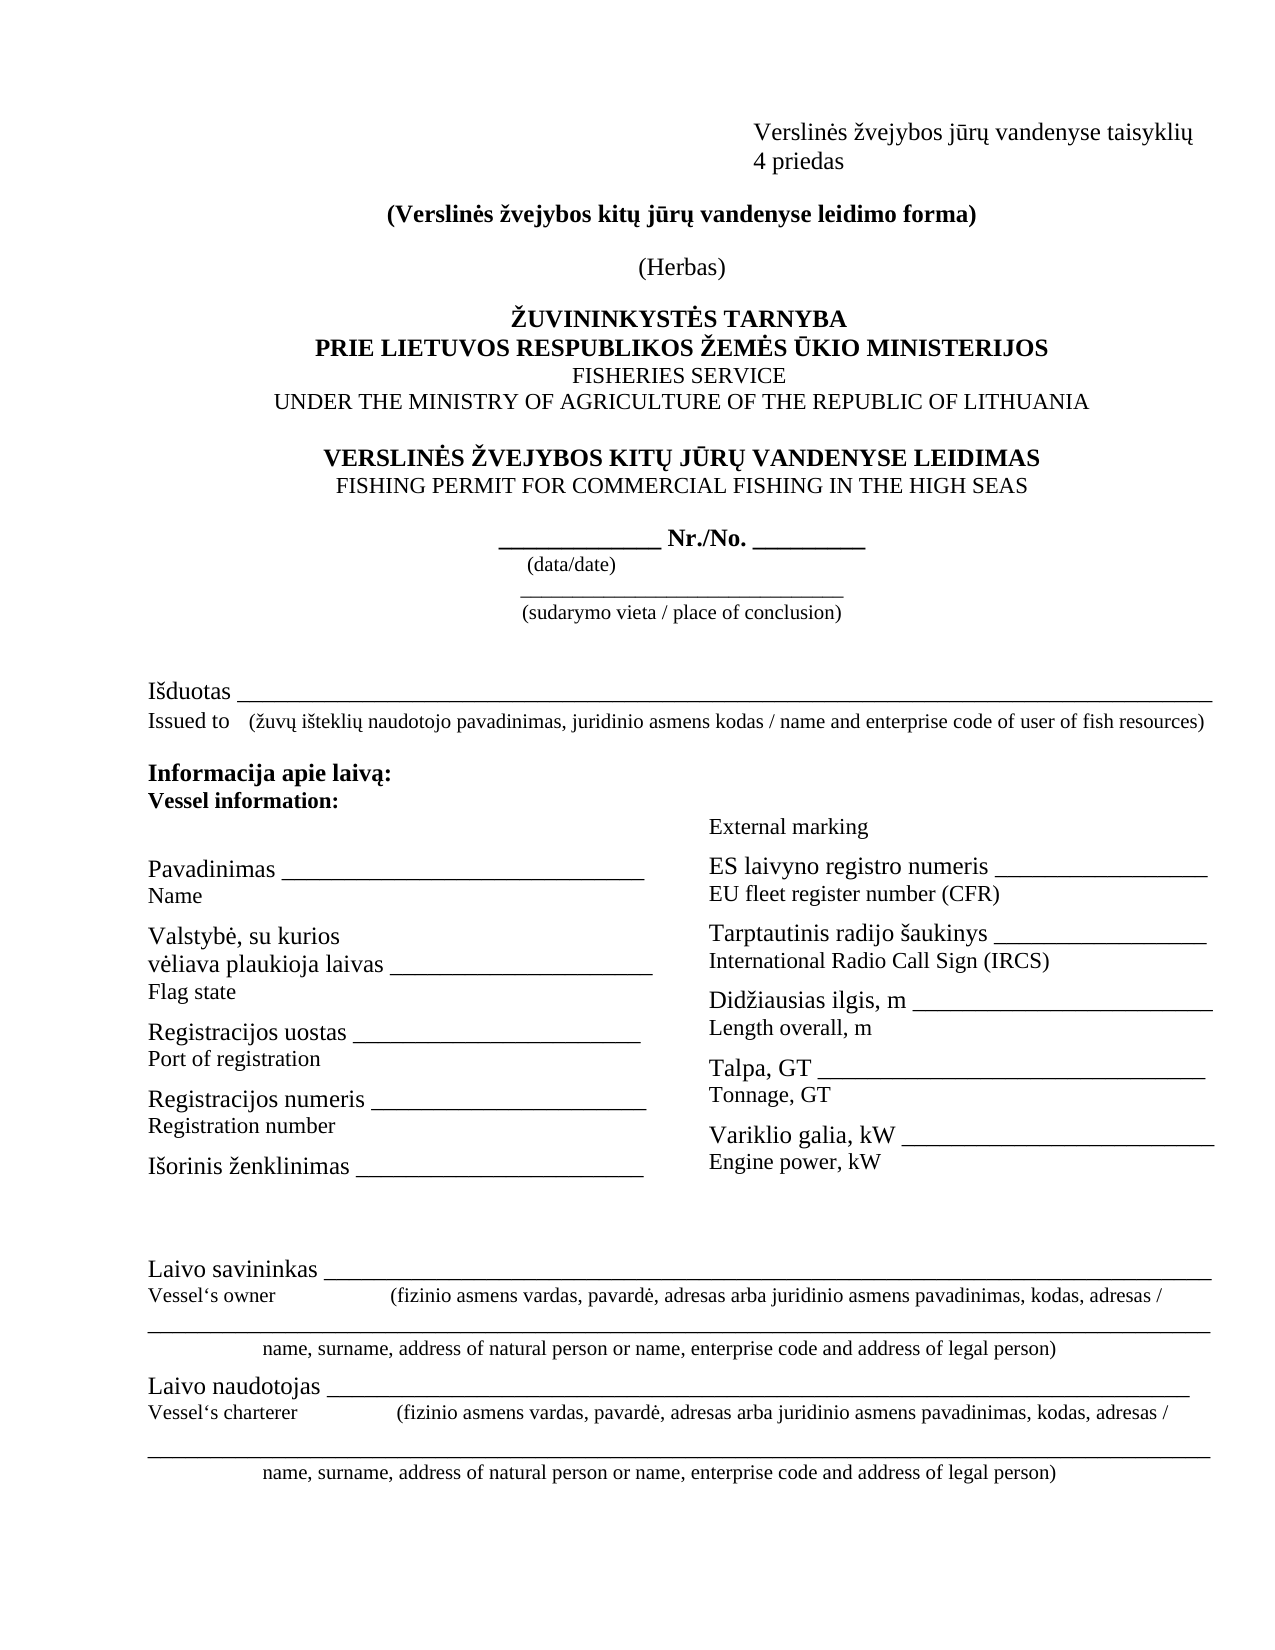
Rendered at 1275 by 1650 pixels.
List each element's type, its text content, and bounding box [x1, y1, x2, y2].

text Informacija apie laivą: [148, 758, 1216, 787]
text (Verslinės žvejybos kitų jūrų vandenyse leidimo forma) [148, 199, 1216, 228]
text Registration number [148, 1112, 655, 1139]
text (sudarymo vieta / place of conclusion) [148, 599, 1216, 624]
text Vessel‘s owner (fizinio asmens vardas, pavardė, adresas arba juridinio asmens pavadinimas, kodas, adresas / [148, 1283, 1216, 1307]
text prie lietuvos respublikos žemės ūkio ministerijos [148, 333, 1216, 362]
text Tarptautinis radijo šaukinys _________________ [709, 918, 1216, 947]
text Name [148, 882, 655, 909]
text _______________________________ [148, 576, 1216, 599]
text EU fleet register number (CFR) [709, 880, 1216, 906]
text Vessel information: [148, 787, 1216, 813]
text Issued to (žuvų išteklių naudotojo pavadinimas, juridinio asmens kodas / name and enterprise code of user of fish resources) [148, 705, 1216, 734]
text VERSLINĖS ŽVEJYBOS KITŲ JŪRŲ VANDENYSE LEIDIMAS [148, 443, 1216, 472]
text name, surname, address of natural person or name, enterprise code and address of legal person) [148, 1335, 1216, 1359]
text Length overall, m [709, 1014, 1216, 1041]
text FISHERIES SERVICE [148, 362, 1216, 388]
text Engine power, kW [709, 1148, 1216, 1175]
text (Herbas) [148, 252, 1216, 281]
text Žuvininkystės TARNYBA [148, 304, 1216, 333]
text _____________________________________________________________________________________ [148, 1432, 1216, 1460]
text Pavadinimas _____________________________ [148, 854, 655, 882]
text _____________________________________________________________________________________ [148, 1307, 1216, 1335]
text Verslinės žvejybos jūrų vandenyse taisyklių [753, 117, 1216, 146]
text Didžiausias ilgis, m ________________________ [709, 986, 1216, 1014]
text Port of registration [148, 1045, 655, 1072]
text External marking [709, 813, 1216, 839]
text Registracijos numeris ______________________ [148, 1084, 655, 1112]
text ES laivyno registro numeris _________________ [709, 851, 1216, 880]
text UNDER THE MINISTRY OF AGRICULTURE OF THE REPUBLIC OF LITHUANIA [148, 388, 1216, 415]
text vėliava plaukioja laivas _____________________ [148, 949, 655, 978]
text (data/date) [148, 551, 1216, 576]
text Valstybė, su kurios [148, 921, 655, 949]
text name, surname, address of natural person or name, enterprise code and address of legal person) [148, 1460, 1216, 1484]
text Registracijos uostas _______________________ [148, 1017, 655, 1045]
text Flag state [148, 978, 655, 1005]
text International Radio Call Sign (IRCS) [709, 947, 1216, 973]
text FISHING PERMIT FOR COMMERCIAL FISHING IN THE HIGH SEAS [148, 472, 1216, 499]
text Variklio galia, kW _________________________ [709, 1120, 1216, 1148]
text 4 priedas [753, 146, 1216, 175]
text Tonnage, GT [709, 1081, 1216, 1108]
text Vessel‘s charterer (fizinio asmens vardas, pavardė, adresas arba juridinio asmens pavadinimas, kodas, adresas / [148, 1400, 1216, 1424]
text Laivo naudotojas _____________________________________________________________________ [148, 1371, 1216, 1400]
text Talpa, GT _______________________________ [709, 1053, 1216, 1081]
text _____________ Nr./No. _________ [148, 523, 1216, 551]
text Išduotas ______________________________________________________________________________ [148, 676, 1216, 705]
text Išorinis ženklinimas _______________________ [148, 1151, 655, 1179]
text Laivo savininkas _______________________________________________________________________ [148, 1254, 1216, 1283]
